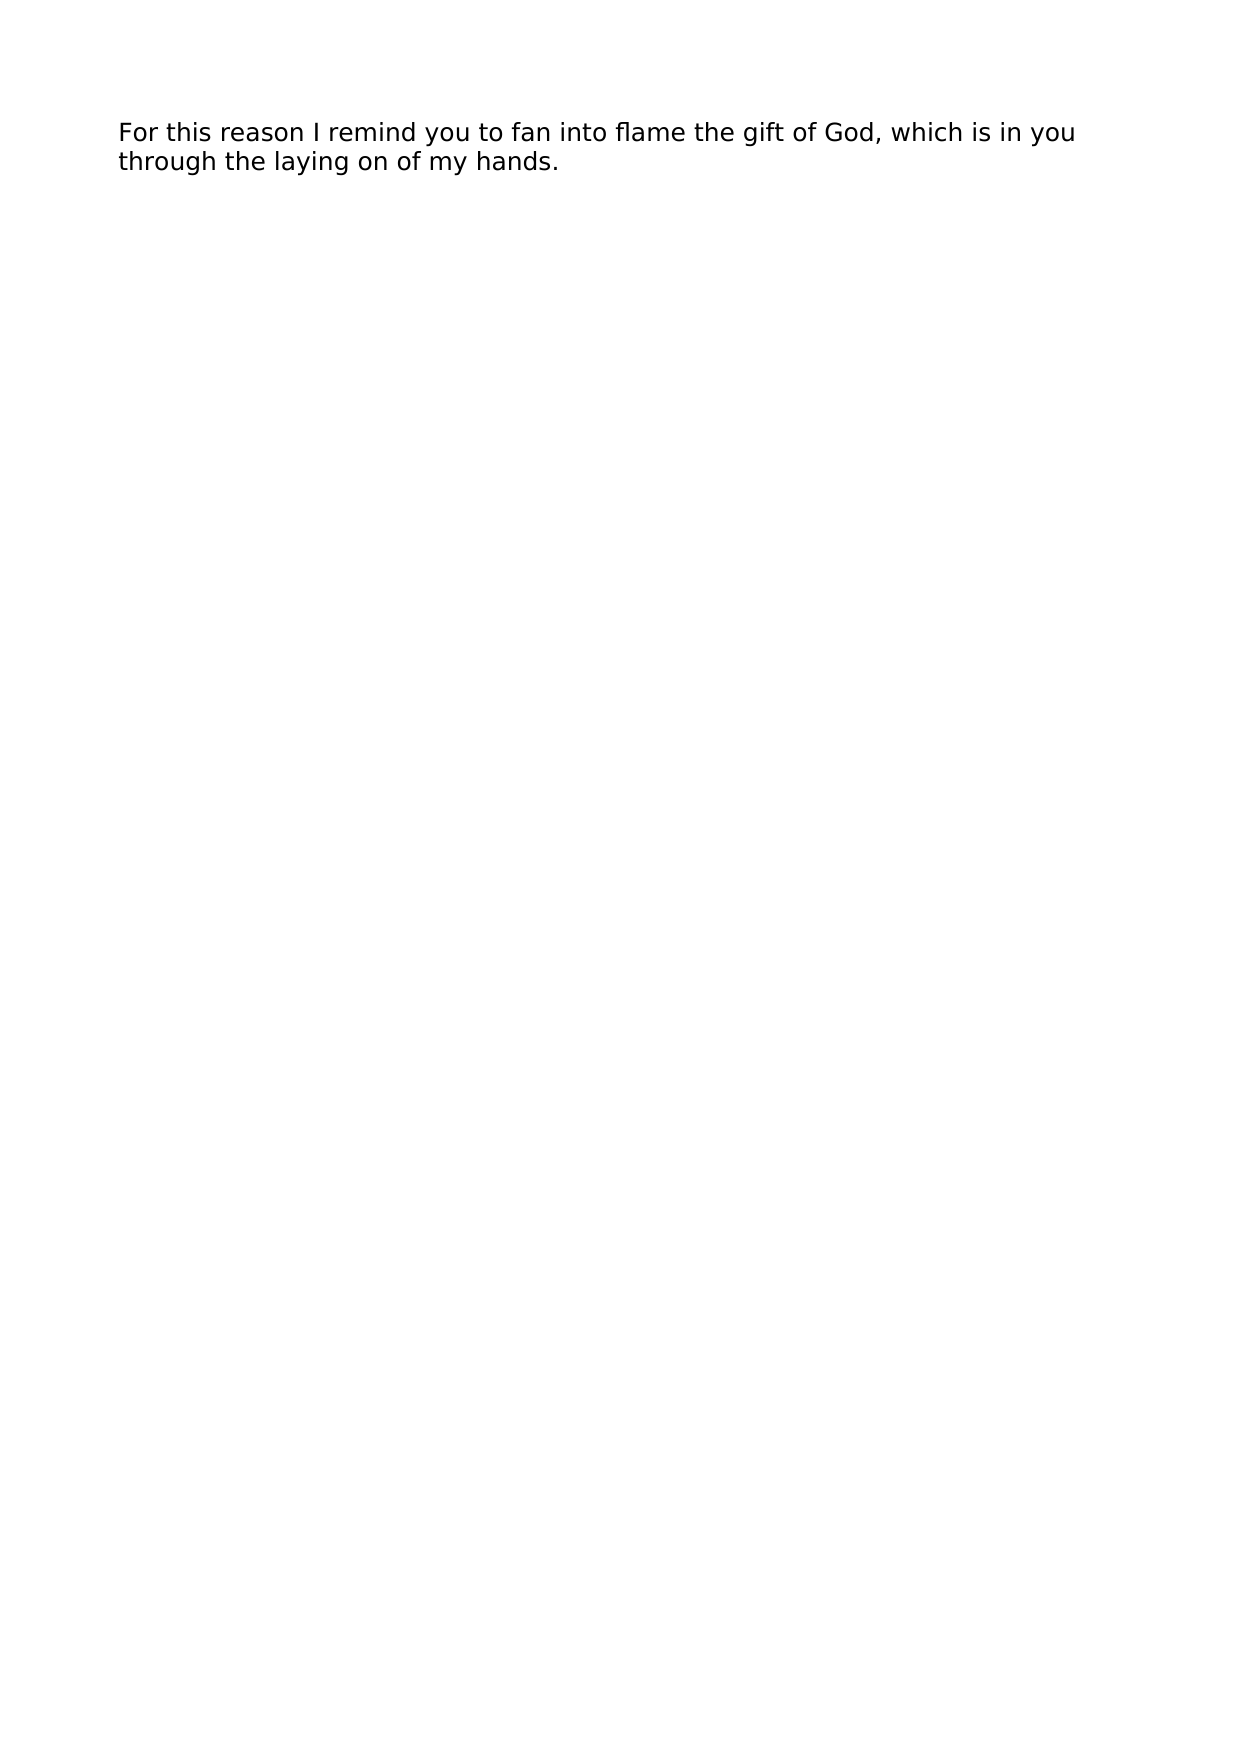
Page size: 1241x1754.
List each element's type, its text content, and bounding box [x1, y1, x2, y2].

text For this reason I remind you to fan into flame the gift of God, which is in you through the laying on of my hands. [118, 118, 1122, 176]
